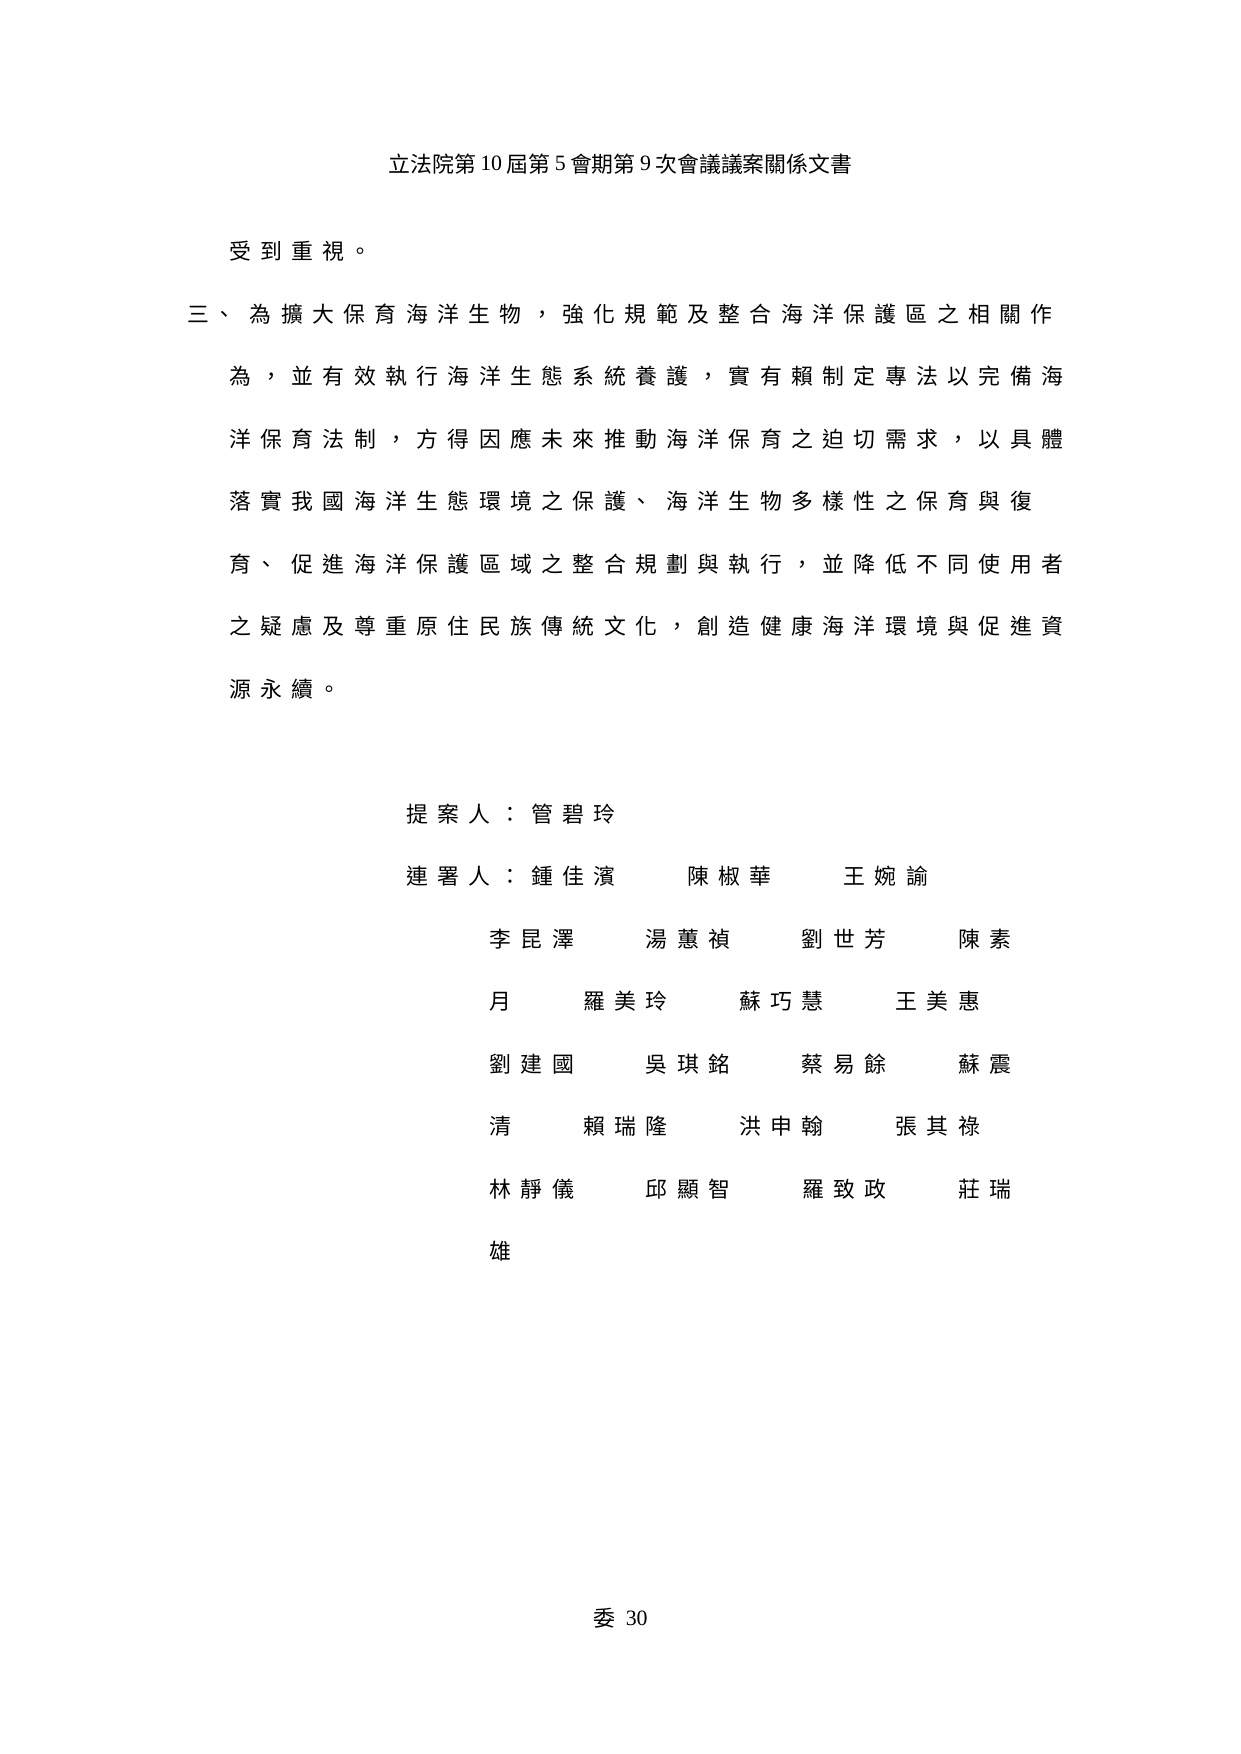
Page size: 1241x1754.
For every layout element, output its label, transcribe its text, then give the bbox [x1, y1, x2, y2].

text 提案人：管碧玲 [393, 781, 1023, 844]
text 連署人：鍾佳濱 陳椒華 王婉諭 李昆澤 湯蕙禎 劉世芳 陳素月 羅美玲 蘇巧慧 王美惠 劉建國 吳琪銘 蔡易餘 蘇震清 賴瑞隆 洪申翰 張其祿 林靜儀 邱顯智 羅致政 莊瑞雄 [393, 844, 1023, 1281]
text 受到重視。 [173, 219, 1089, 281]
text 三、為擴大保育海洋生物，強化規範及整合海洋保護區之相關作為，並有效執行海洋生態系統養護，實有賴制定專法以完備海洋保育法制，方得因應未來推動海洋保育之迫切需求，以具體落實我國海洋生態環境之保護、海洋生物多樣性之保育與復育、促進海洋保護區域之整合規劃與執行，並降低不同使用者之疑慮及尊重原住民族傳統文化，創造健康海洋環境與促進資源永續。 [173, 281, 1089, 719]
